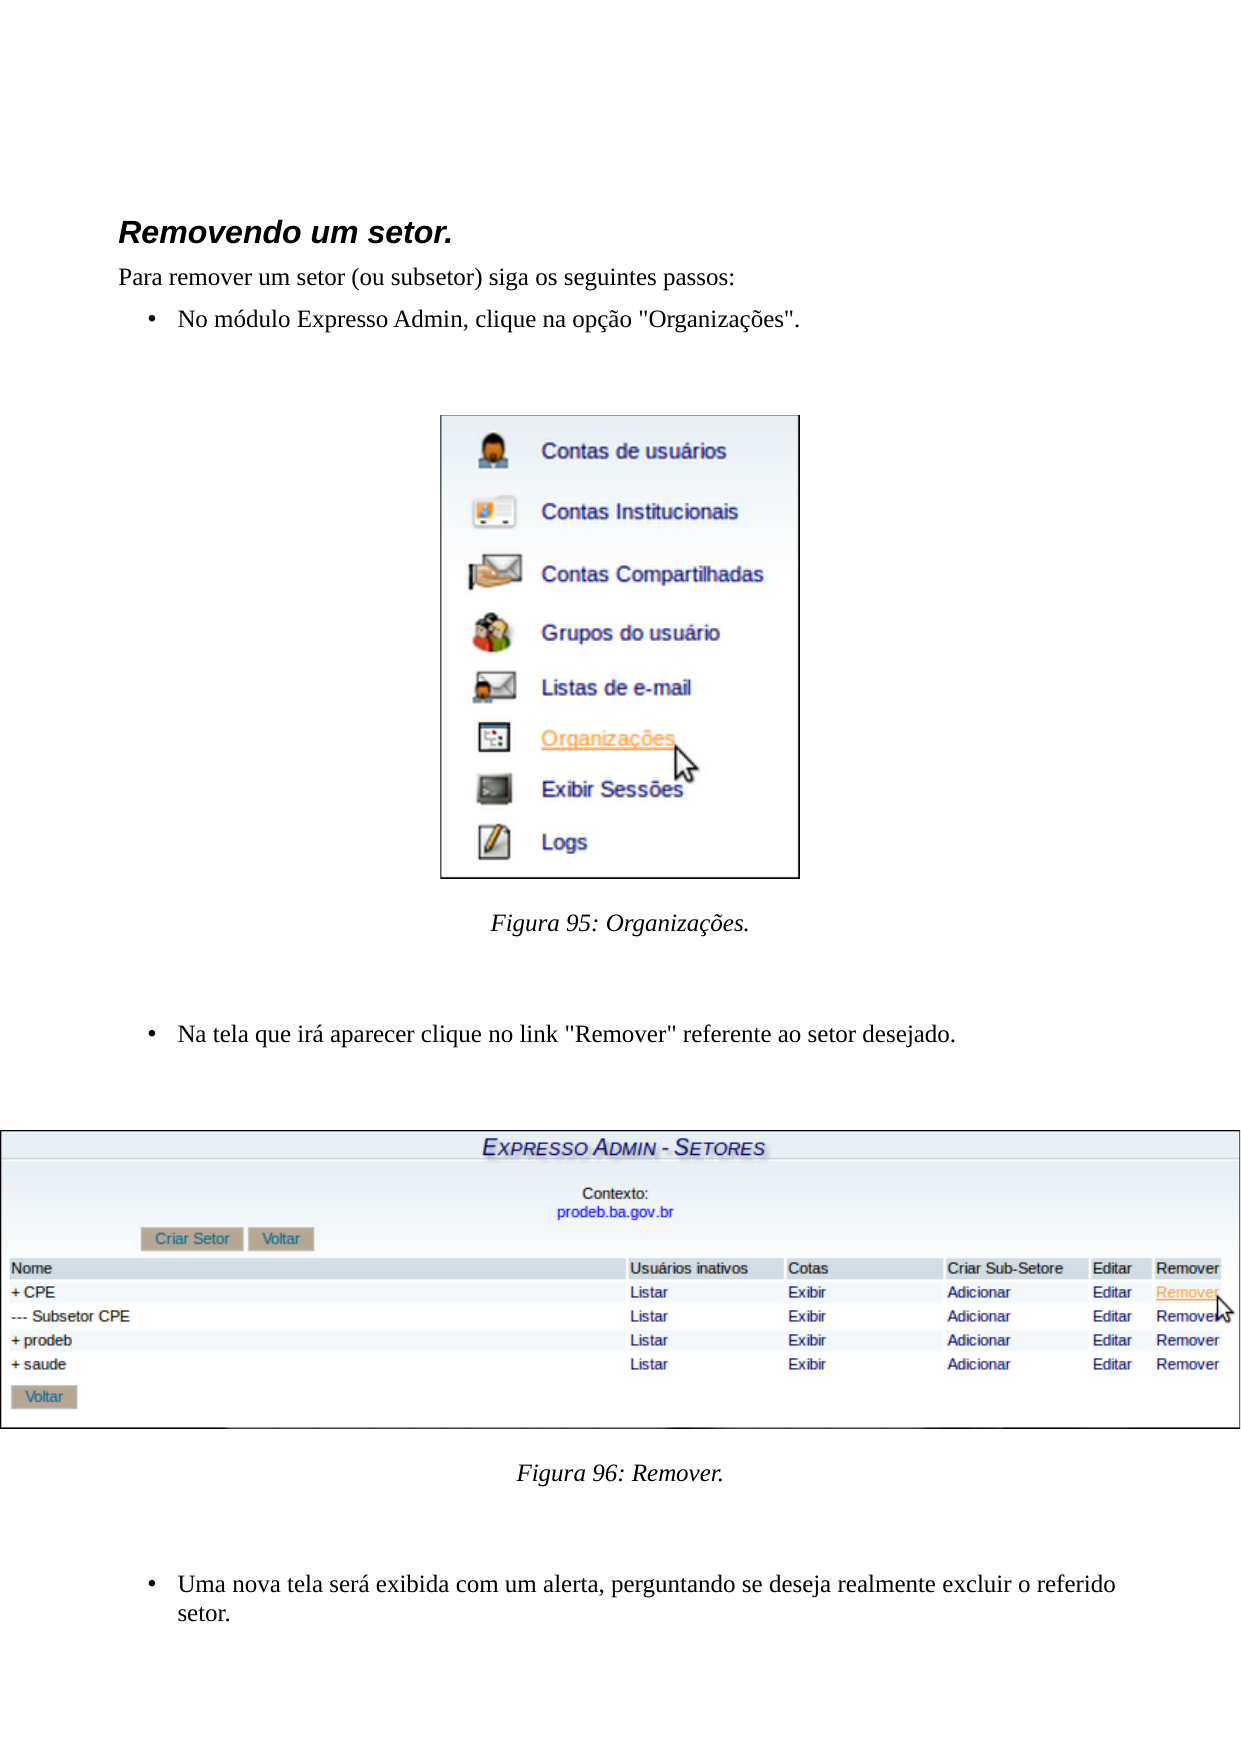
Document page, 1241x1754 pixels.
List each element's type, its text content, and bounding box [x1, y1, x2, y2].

picture [440, 415, 800, 879]
picture [0, 1130, 1241, 1429]
text Para remover um setor (ou subsetor) siga os seguintes passos: [118, 262, 1122, 291]
list No módulo Expresso Admin, clique na opção "Organizações". [148, 304, 1122, 332]
subtitle Removendo um setor. [118, 213, 1122, 250]
list Uma nova tela será exibida com um alerta, perguntando se deseja realmente excluir o referido setor. [148, 1569, 1122, 1627]
text Figura 96: Remover. [118, 1429, 1122, 1487]
list Na tela que irá aparecer clique no link "Remover" referente ao setor desejado. [148, 1019, 1122, 1048]
text Figura 95: Organizações. [118, 415, 1122, 937]
